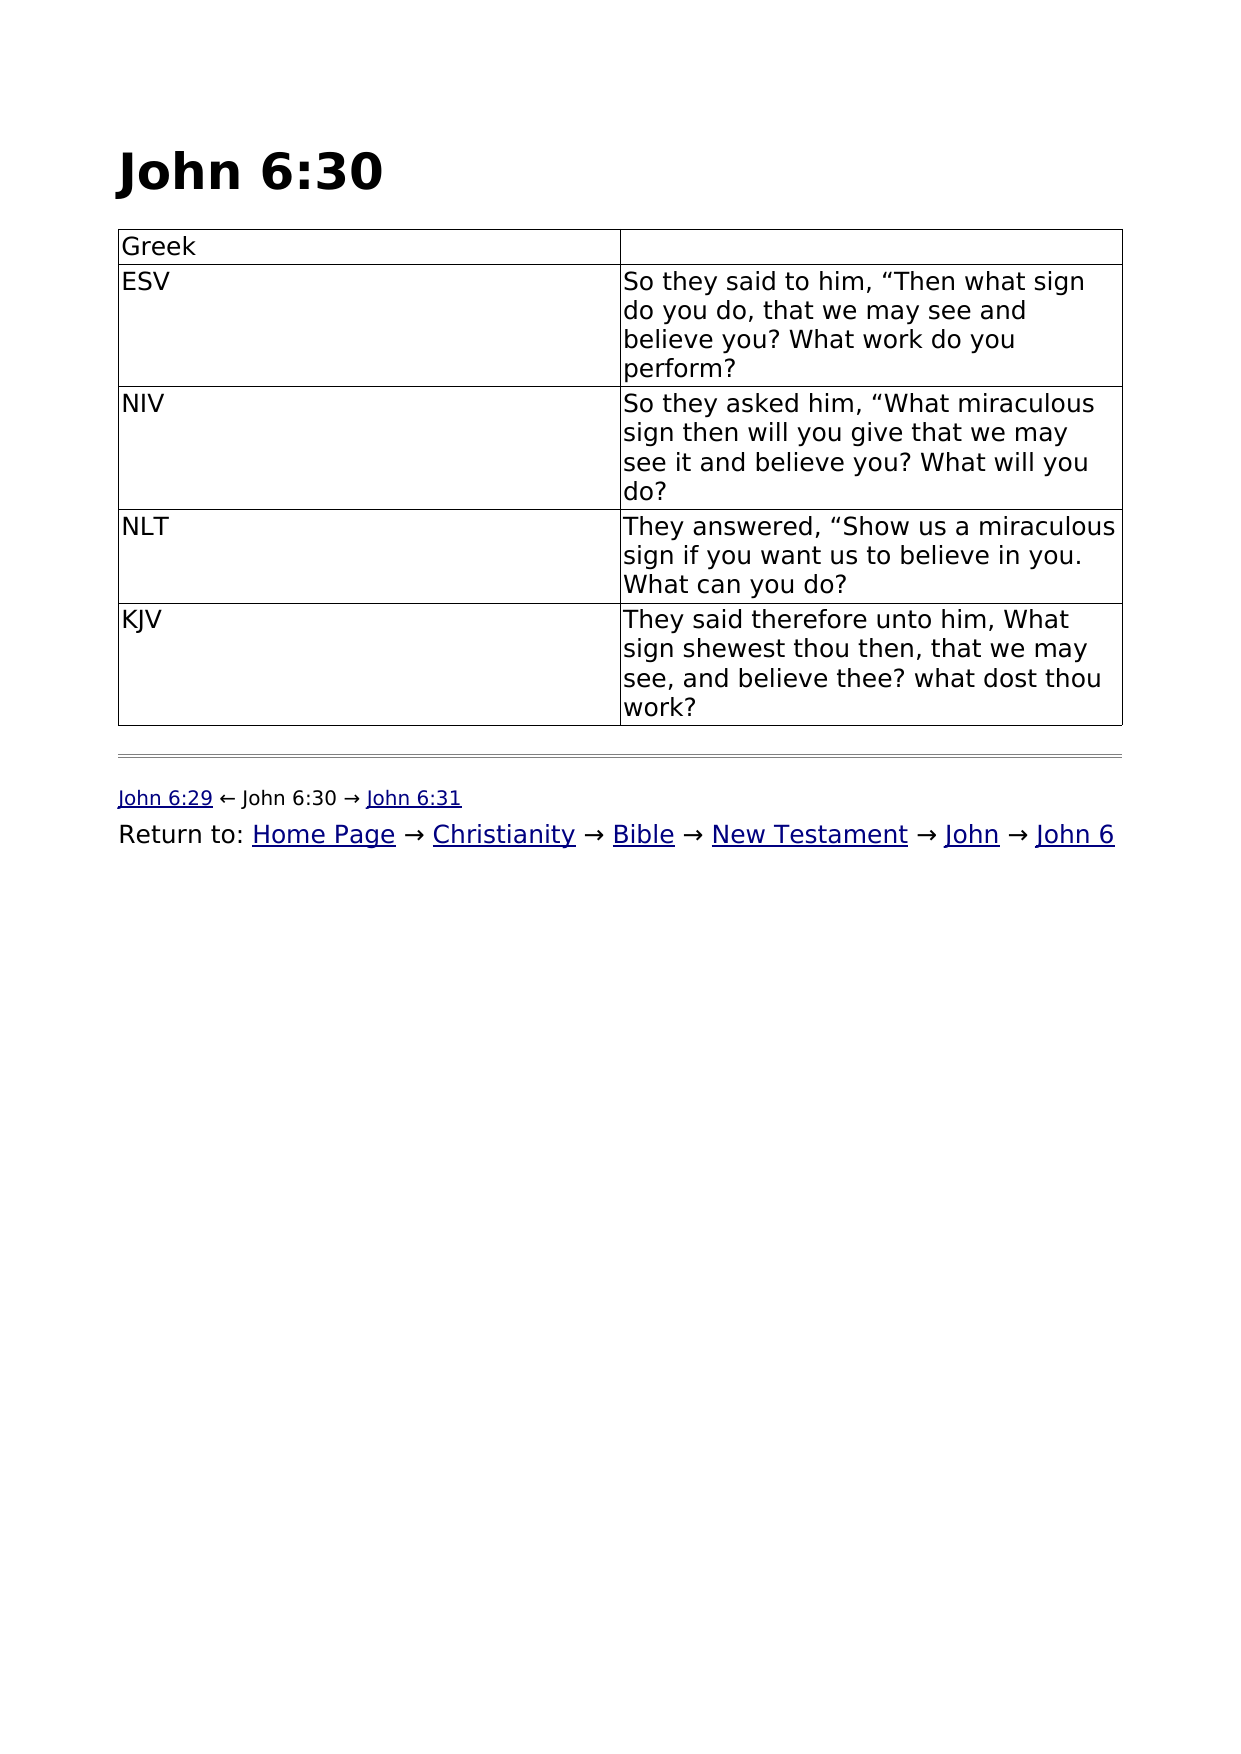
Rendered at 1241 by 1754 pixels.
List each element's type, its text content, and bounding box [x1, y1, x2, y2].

table_cell KJV [119, 604, 620, 725]
table_cell They said therefore unto him, What sign shewest thou then, that we may see, and believe thee? what dost thou work? [621, 604, 1122, 725]
table_cell ESV [119, 265, 620, 386]
table_cell They answered, “Show us a miraculous sign if you want us to believe in you. What can you do? [621, 510, 1122, 602]
text Return to: Home Page → Christianity → Bible → New Testament → John → John 6 [118, 820, 1122, 849]
table_header Greek [119, 230, 620, 264]
table_cell So they said to him, “Then what sign do you do, that we may see and believe you? What work do you perform? [621, 265, 1122, 386]
table_header [621, 230, 1122, 264]
table_cell NLT [119, 510, 620, 602]
table_cell NIV [119, 387, 620, 509]
table_cell So they asked him, “What miraculous sign then will you give that we may see it and believe you? What will you do? [621, 387, 1122, 509]
subtitle John 6:30 [118, 143, 1122, 201]
text John 6:29 ← John 6:30 → John 6:31 [118, 786, 1122, 820]
